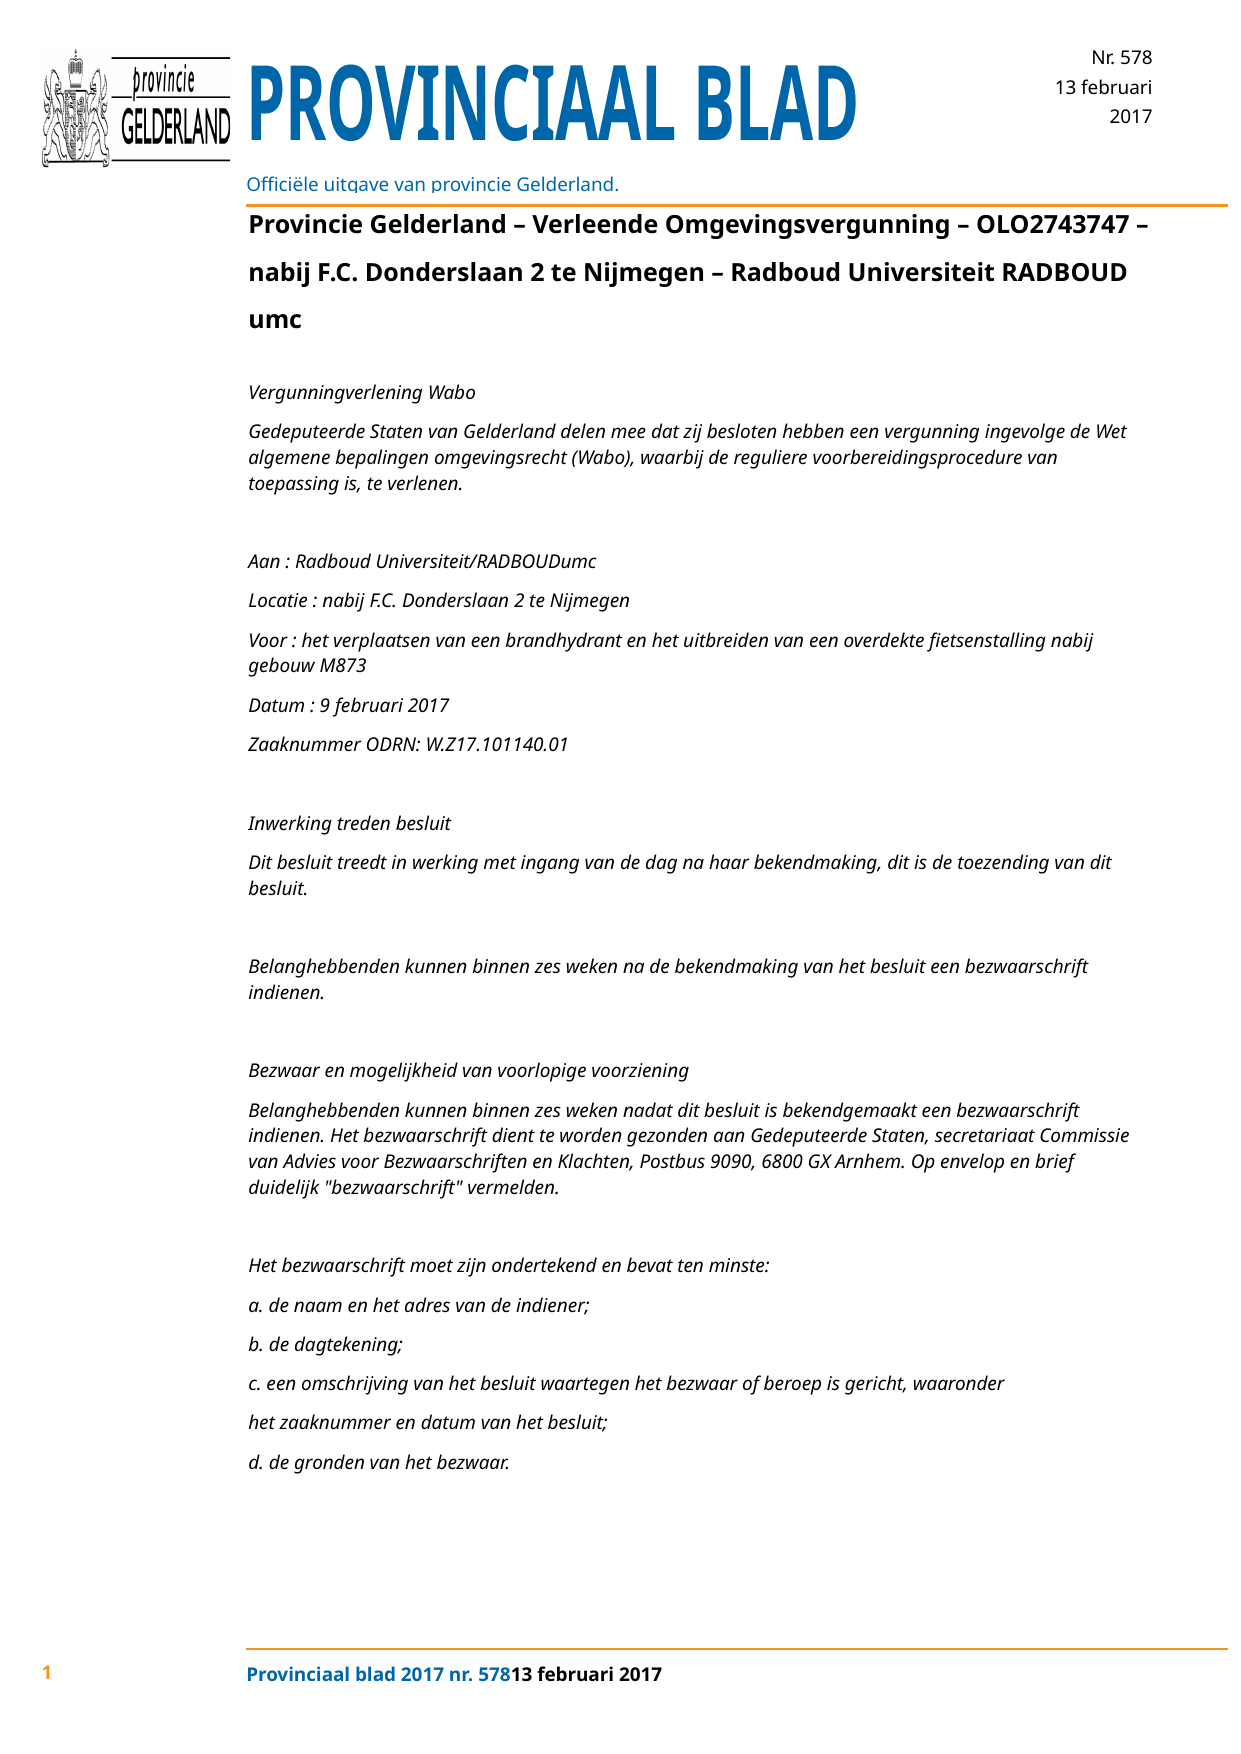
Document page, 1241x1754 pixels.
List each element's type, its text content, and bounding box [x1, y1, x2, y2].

text Zaaknummer ODRN: W.Z17.101140.01 [248, 731, 1152, 757]
text a. de naam en het adres van de indiener; [248, 1292, 1152, 1317]
picture [41, 47, 231, 172]
text Gedeputeerde Staten van Gelderland delen mee dat zij besloten hebben een vergunning ingevolge de Wet algemene bepalingen omgevingsrecht (Wabo), waarbij de reguliere voorbereidingsprocedure van toepassing is, te verlenen. [248, 418, 1152, 496]
text Belanghebbenden kunnen binnen zes weken nadat dit besluit is bekendgemaakt een bezwaarschrift indienen. Het bezwaarschrift dient te worden gezonden aan Gedeputeerde Staten, secretariaat Commissie van Advies voor Bezwaarschriften en Klachten, Postbus 9090, 6800 GX Arnhem. Op envelop en brief duidelijk "bezwaarschrift" vermelden. [248, 1097, 1152, 1200]
text Het bezwaarschrift moet zijn ondertekend en bevat ten minste: [248, 1252, 1152, 1278]
text Datum : 9 februari 2017 [248, 692, 1152, 718]
text Dit besluit treedt in werking met ingang van de dag na haar bekendmaking, dit is de toezending van dit besluit. [248, 849, 1152, 900]
text Vergunningverlening Wabo [248, 379, 1152, 405]
text b. de dagtekening; [248, 1331, 1152, 1357]
text Locatie : nabij F.C. Donderslaan 2 te Nijmegen [248, 588, 1152, 613]
text Provincie Gelderland – Verleende Omgevingsvergunning – OLO2743747 – nabij F.C. Donderslaan 2 te Nijmegen – Radboud Universiteit RADBOUD umc [248, 207, 1152, 336]
text het zaaknummer en datum van het besluit; [248, 1409, 1152, 1435]
text c. een omschrijving van het besluit waartegen het bezwaar of beroep is gericht, waaronder [248, 1370, 1152, 1396]
text Bezwaar en mogelijkheid van voorlopige voorziening [248, 1057, 1152, 1083]
text Aan : Radboud Universiteit/RADBOUDumc [248, 548, 1152, 574]
text d. de gronden van het bezwaar. [248, 1449, 1152, 1474]
text Voor : het verplaatsen van een brandhydrant en het uitbreiden van een overdekte fietsenstalling nabij gebouw M873 [248, 627, 1152, 678]
text Belanghebbenden kunnen binnen zes weken na de bekendmaking van het besluit een bezwaarschrift indienen. [248, 953, 1152, 1005]
text Inwerking treden besluit [248, 810, 1152, 835]
